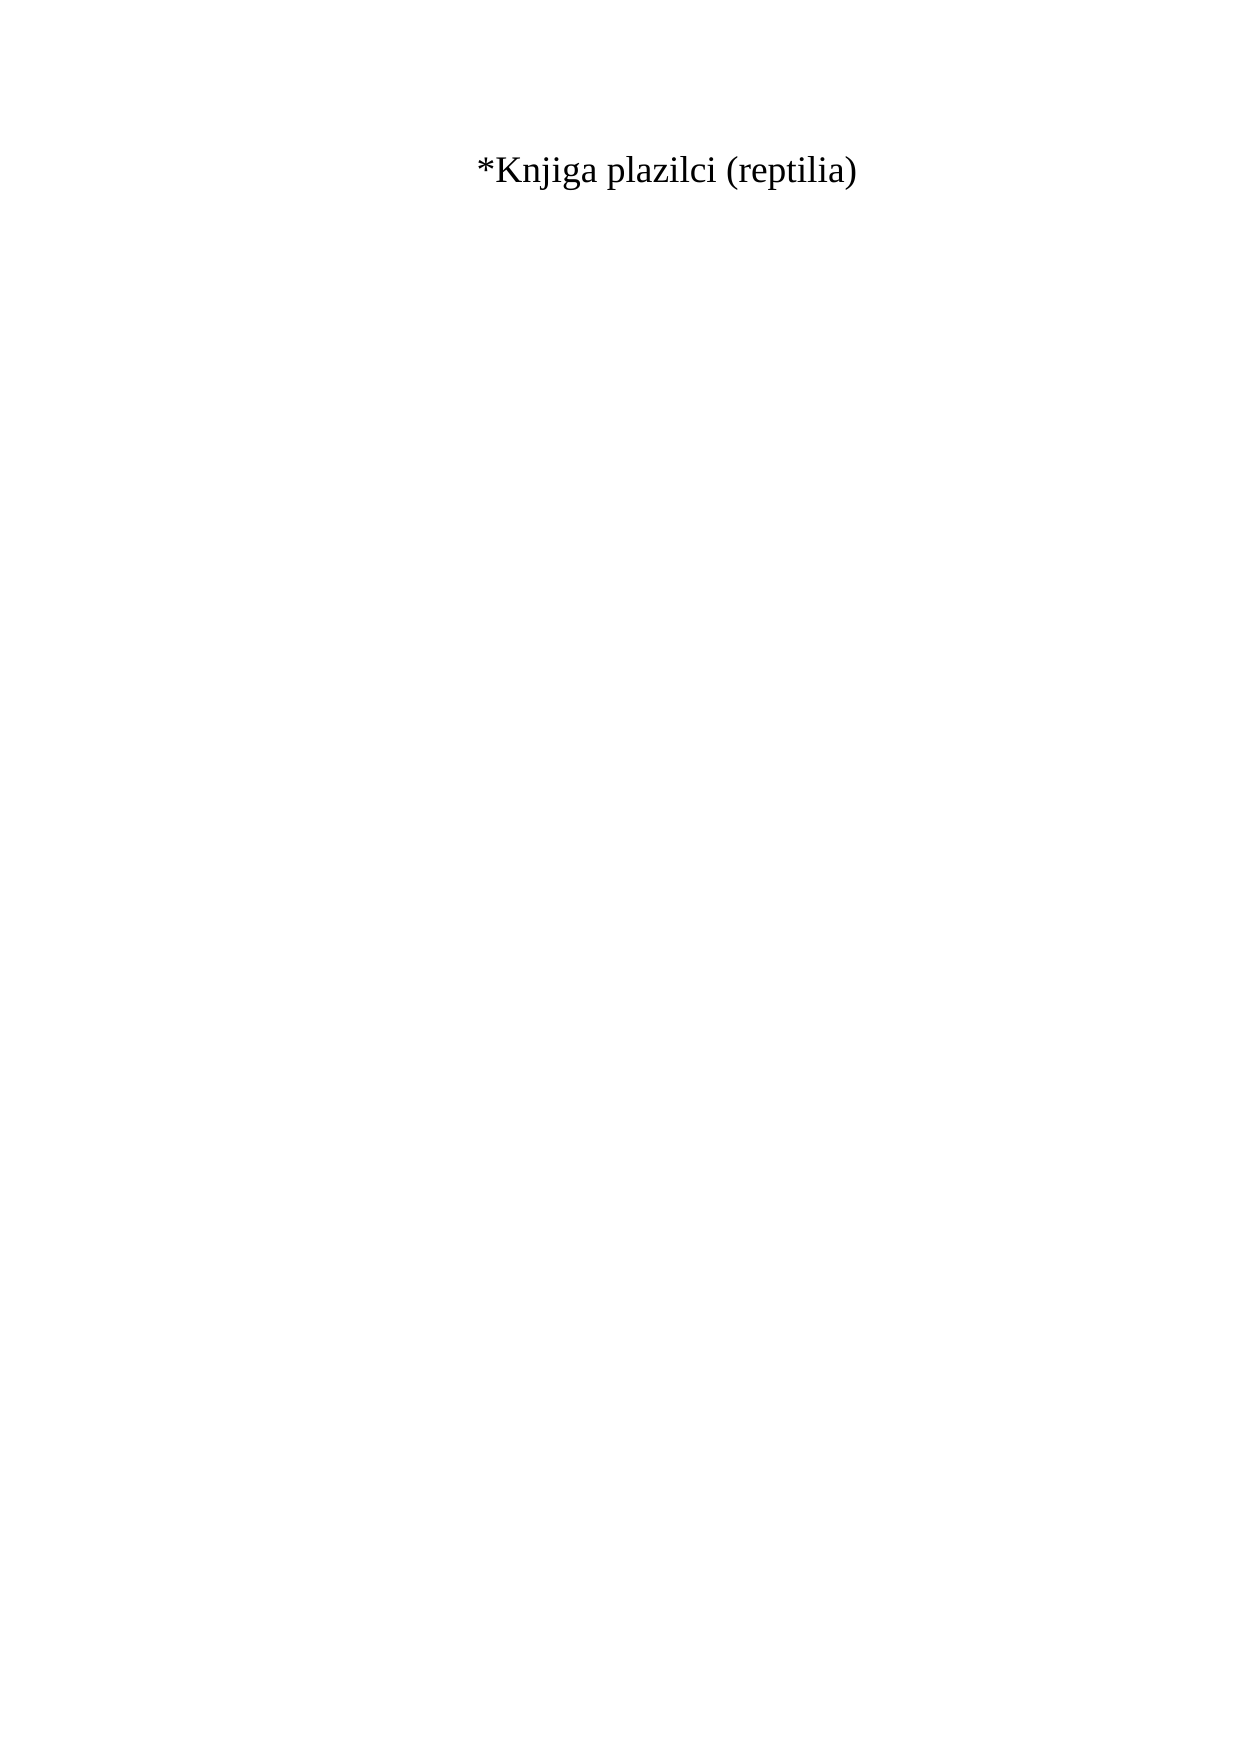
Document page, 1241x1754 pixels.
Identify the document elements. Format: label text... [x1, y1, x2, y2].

text *Knjiga plazilci (reptilia) [148, 148, 1093, 191]
